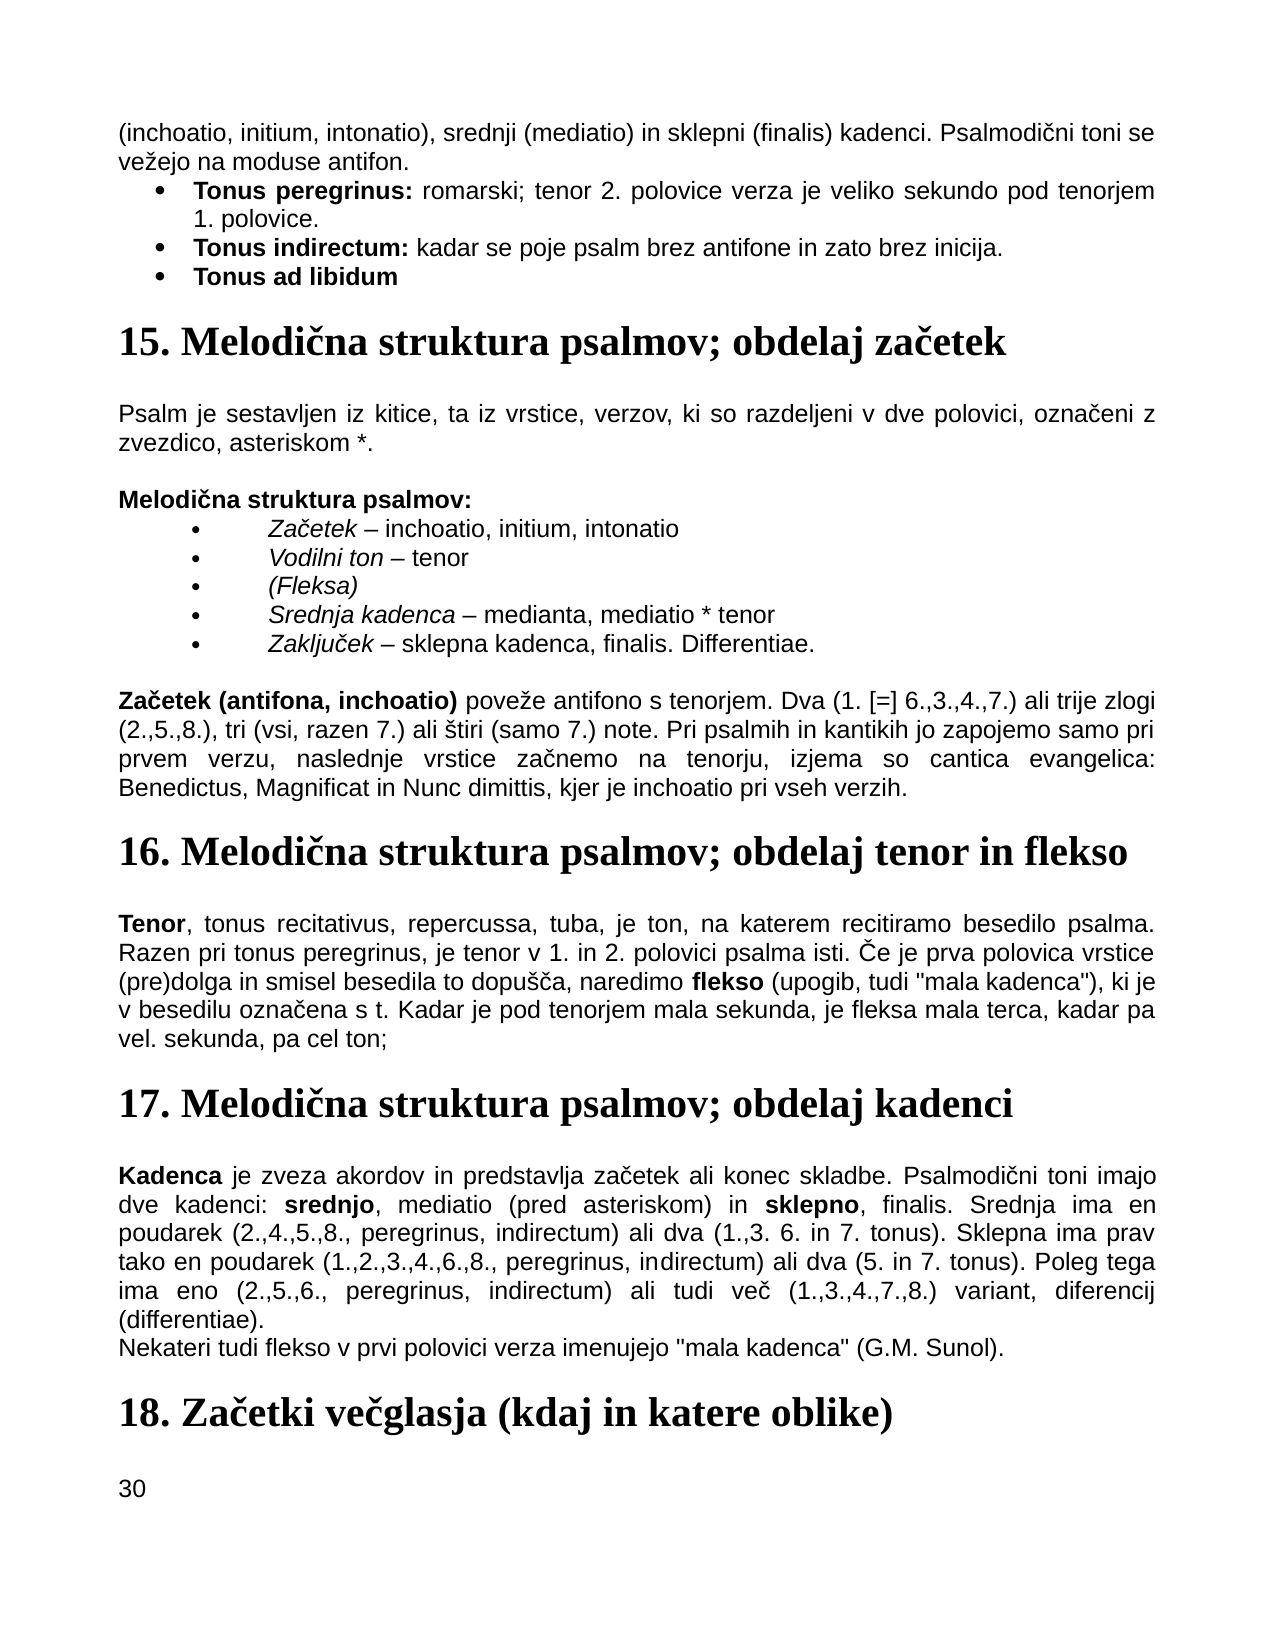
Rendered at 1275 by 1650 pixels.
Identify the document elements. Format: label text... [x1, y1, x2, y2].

subtitle 18. Začetki večglasja (kdaj in katere oblike) [118, 1387, 1157, 1435]
list Začetek – inchoatio, initium, intonatio [192, 514, 1157, 543]
text Začetek (antifona, inchoatio) poveže antifono s tenorjem. Dva (1. [=] 6.,3.,4.,7.) ali trije zlogi (2.,5.,8.), tri (vsi, razen 7.) ali štiri (samo 7.) note. Pri psalmih in kantikih jo zapojemo samo pri prvem verzu, naslednje vrstice začnemo na tenorju, izjema so cantica evangelica: Benedictus, Magnificat in Nunc dimittis, kjer je inchoatio pri vseh verzih. [118, 686, 1157, 801]
list (Fleksa) [192, 571, 1157, 600]
list Tonus ad libidum [156, 262, 1157, 291]
subtitle 15. Melodična struktura psalmov; obdelaj začetek [118, 316, 1157, 364]
text Psalm je sestavljen iz kitice, ta iz vrstice, verzov, ki so razdeljeni v dve polovici, označeni z zvezdico, asteriskom *. [118, 399, 1157, 456]
list Tonus indirectum: kadar se poje psalm brez antifone in zato brez inicija. [156, 233, 1157, 262]
list Vodilni ton – tenor [192, 543, 1157, 571]
text Tenor, tonus recitativus, repercussa, tuba, je ton, na katerem recitiramo besedilo psalma. Razen pri tonus peregrinus, je tenor v 1. in 2. polovici psalma isti. Če je prva polovica vrstice (pre)dolga in smisel besedila to dopušča, naredimo flekso (upogib, tudi "mala kadenca"), ki je v besedilu označena s t. Kadar je pod tenorjem mala sekunda, je fleksa mala terca, kadar pa vel. sekunda, pa cel ton; [118, 909, 1157, 1053]
list Zaključek – sklepna kadenca, finalis. Differentiae. [192, 629, 1157, 658]
text (inchoatio, initium, intonatio), srednji (mediatio) in sklepni (finalis) kadenci. Psalmodični toni se vežejo na moduse antifon. [118, 118, 1157, 176]
text Nekateri tudi flekso v prvi polovici verza imenujejo "mala kadenca" (G.M. Sunol). [118, 1333, 1157, 1362]
text Melodična struktura psalmov: [118, 485, 1157, 514]
subtitle 17. Melodična struktura psalmov; obdelaj kadenci [118, 1078, 1157, 1126]
subtitle Srednja kadenca – medianta, mediatio * tenor [192, 600, 1157, 629]
text Kadenca je zveza akordov in predstavlja začetek ali konec skladbe. Psalmodični toni imajo dve kadenci: srednjo, mediatio (pred asteriskom) in sklepno, finalis. Srednja ima en poudarek (2.,4.,5.,8., peregrinus, indirectum) ali dva (1.,3. 6. in 7. tonus). Sklepna ima prav tako en poudarek (1.,2.,3.,4.,6.,8., peregrinus, indirectum) ali dva (5. in 7. tonus). Poleg tega ima eno (2.,5.,6., peregrinus, indirectum) ali tudi več (1.,3.,4.,7.,8.) variant, diferencij (differentiae). [118, 1161, 1157, 1333]
list Tonus peregrinus: romarski; tenor 2. polovice verza je veliko sekundo pod tenorjem 1. polovice. [156, 176, 1157, 233]
subtitle 16. Melodična struktura psalmov; obdelaj tenor in flekso [118, 826, 1157, 874]
